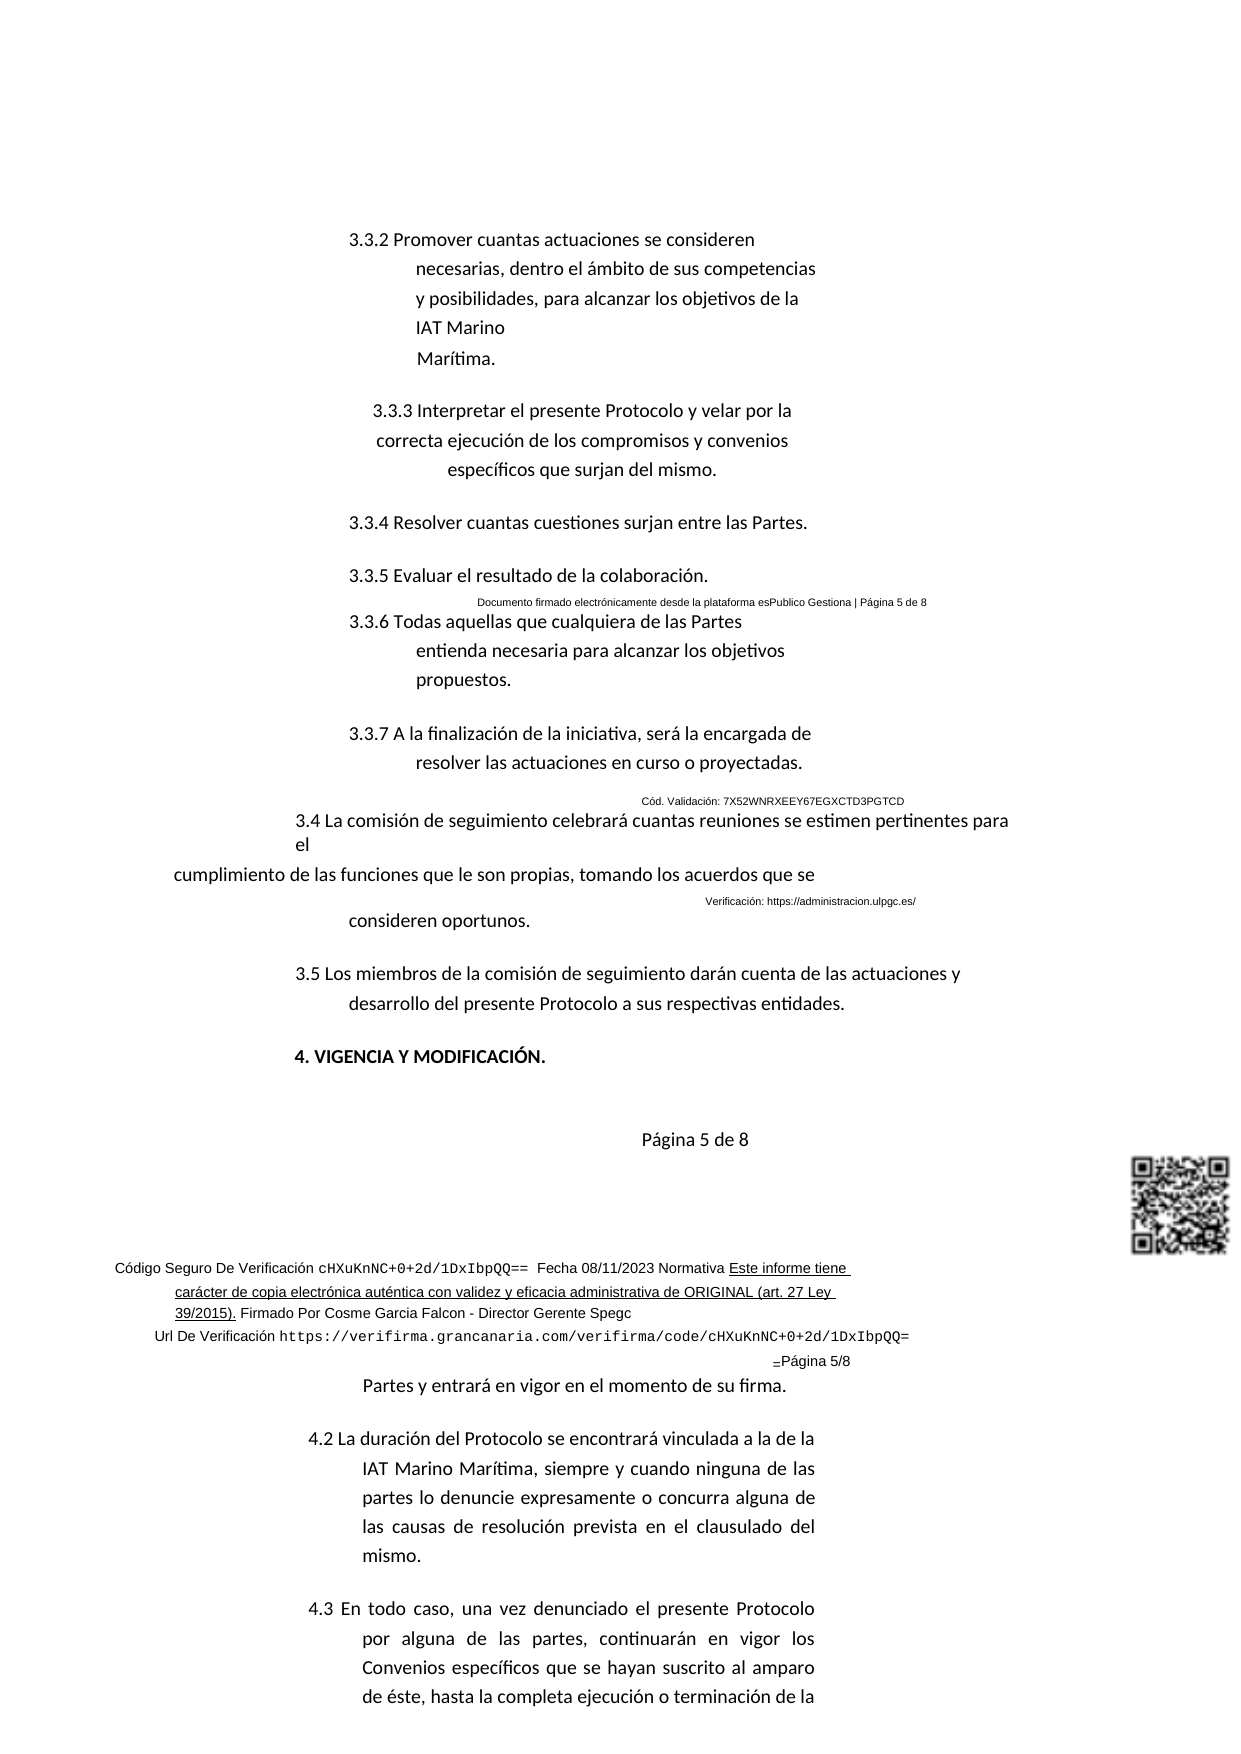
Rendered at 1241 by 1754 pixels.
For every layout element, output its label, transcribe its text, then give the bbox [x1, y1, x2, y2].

text 3.3.6 Todas aquellas que cualquiera de las Partes entienda necesaria para alcanzar los objetivos propuestos. [349, 609, 815, 692]
text Verificación: https://administracion.ulpgc.es/ [114, 887, 916, 908]
text desarrollo del presente Protocolo a sus respectivas entidades. [348, 991, 1018, 1016]
text Marítima. [417, 346, 1018, 370]
text cumplimiento de las funciones que le son propias, tomando los acuerdos que se [114, 862, 816, 887]
text 4.3 En todo caso, una vez denunciado el presente Protocolo por alguna de las partes, continuarán en vigor los Convenios específicos que se hayan suscrito al amparo de éste, hasta la completa ejecución o terminación de la [308, 1597, 816, 1708]
text 3.3.2 Promover cuantas actuaciones se consideren necesarias, dentro el ámbito de sus competencias y posibilidades, para alcanzar los objetivos de la IAT Marino [349, 227, 816, 339]
text Cód. Validación: 7X52WNRXEEY67EGXCTD3PGTCD [114, 786, 904, 808]
text Url De Verificación https://verifirma.grancanaria.com/verifirma/code/cHXuKnNC+0+2d/1DxIbpQQ= [154, 1328, 1018, 1346]
text 4. VIGENCIA Y MODIFICACIÓN. [294, 1044, 1018, 1069]
text 3.3.7 A la finalización de la iniciativa, será la encargada de resolver las actuaciones en curso o proyectadas. [349, 721, 816, 774]
text Partes y entrará en vigor en el momento de su firma. [363, 1373, 1018, 1398]
text Código Seguro De Verificación cHXuKnNC+0+2d/1DxIbpQQ== Fecha 08/11/2023 Normativa Este informe tiene carácter de copia electrónica auténtica con validez y eficacia administrativa de ORIGINAL (art. 27 Ley 39/2015). Firmado Por Cosme Garcia Falcon - Director Gerente Spegc [114, 1260, 887, 1322]
text =Página 5/8 [114, 1346, 850, 1373]
text consideren oportunos. [348, 908, 1018, 932]
text 3.3.3 Interpretar el presente Protocolo y velar por la correcta ejecución de los compromisos y convenios específicos que surjan del mismo. [349, 399, 816, 481]
picture [1121, 1147, 1240, 1266]
text 3.3.4 Resolver cuantas cuestiones surjan entre las Partes. [349, 510, 1018, 534]
text Página 5 de 8 [642, 1127, 1018, 1152]
text 3.4 La comisión de seguimiento celebrará cuantas reuniones se estimen pertinentes para el [295, 808, 1018, 856]
text 3.5 Los miembros de la comisión de seguimiento darán cuenta de las actuaciones y [295, 961, 1018, 985]
text Documento firmado electrónicamente desde la plataforma esPublico Gestiona | Página 5 de 8 [114, 588, 927, 609]
text 4.2 La duración del Protocolo se encontrará vinculada a la de la IAT Marino Marítima, siempre y cuando ninguna de las partes lo denuncie expresamente o concurra alguna de las causas de resolución prevista en el clausulado del mismo. [308, 1426, 816, 1567]
text 3.3.5 Evaluar el resultado de la colaboración. [349, 563, 1018, 588]
